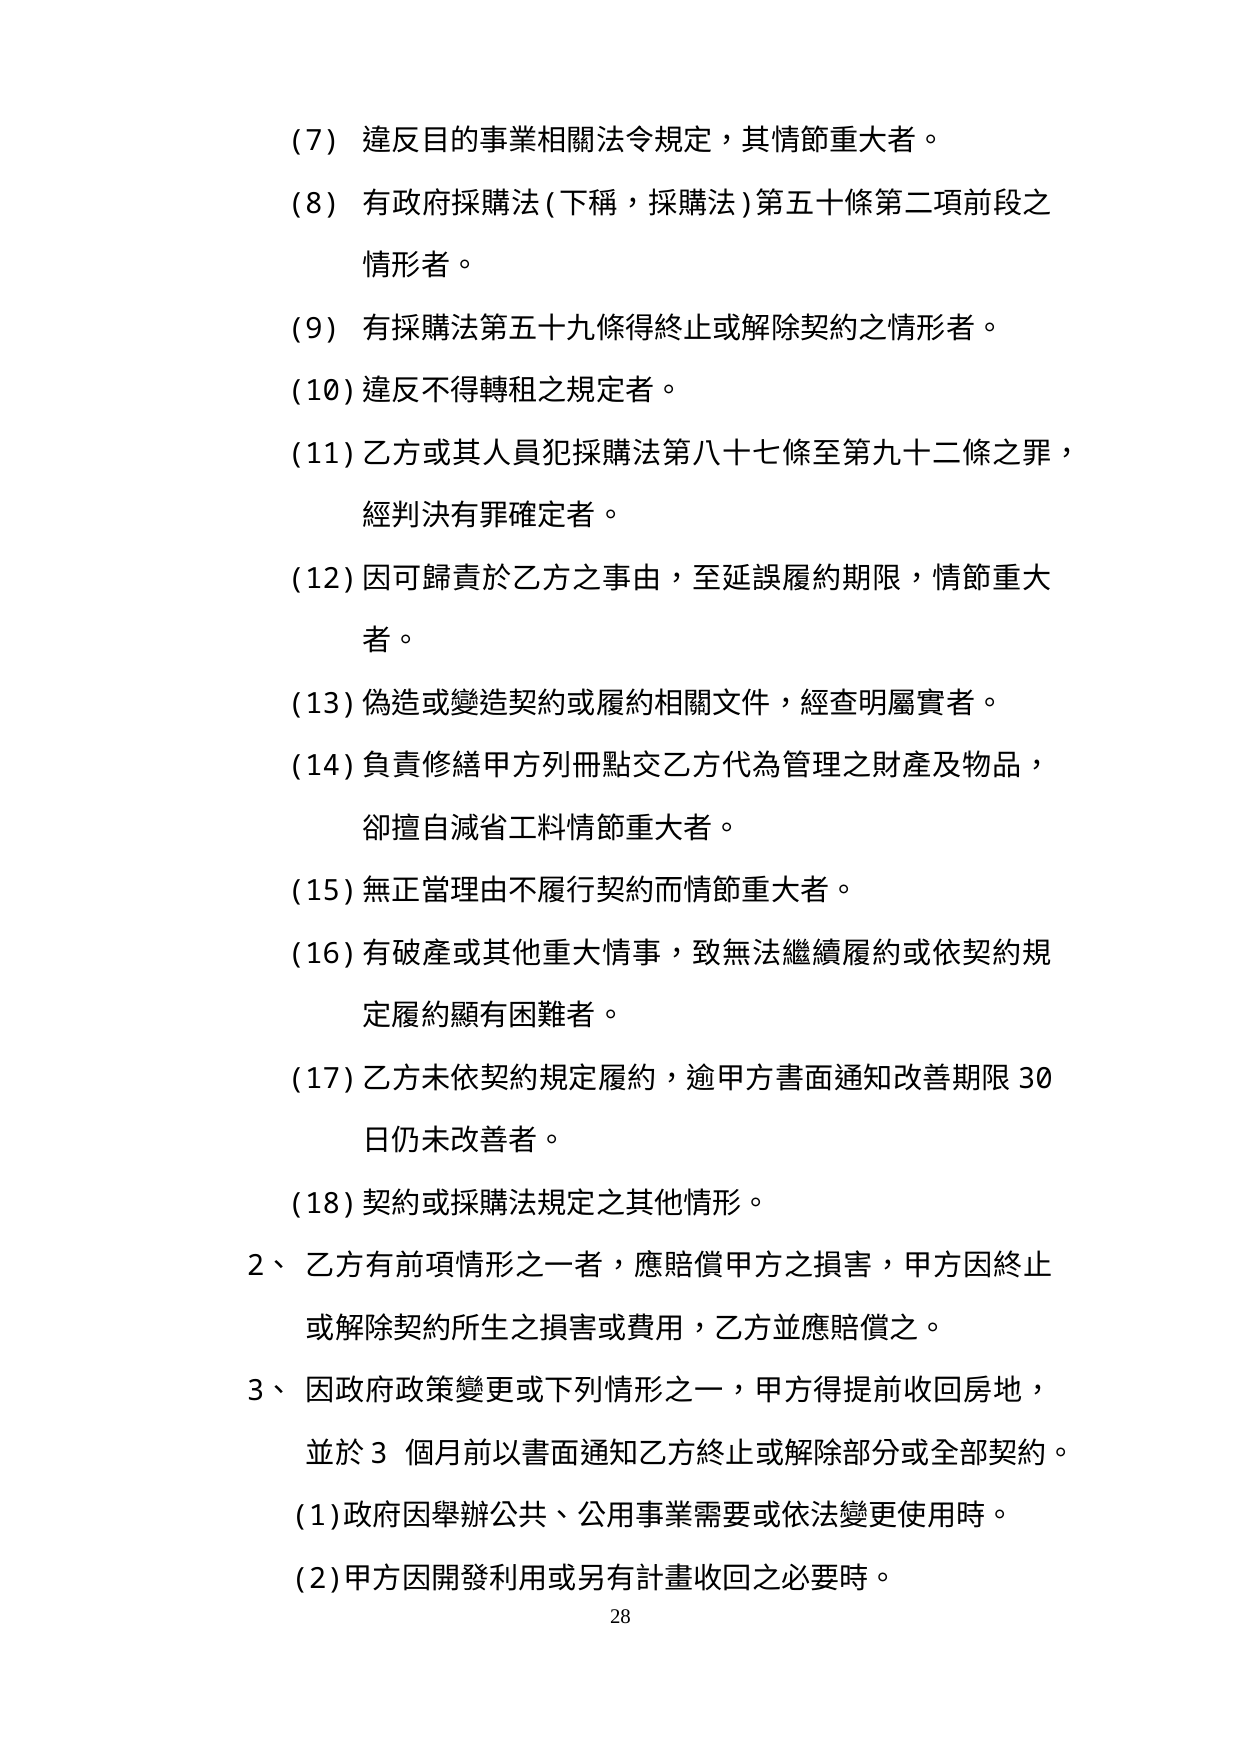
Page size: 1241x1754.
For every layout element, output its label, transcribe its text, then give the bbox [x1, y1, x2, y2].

list 契約或採購法規定之其他情形。 [287, 1159, 1053, 1221]
list 甲方因開發利用或另有計畫收回之必要時。 [291, 1534, 1053, 1596]
list 違反目的事業相關法令規定，其情節重大者。 [287, 96, 1053, 159]
list 乙方有前項情形之一者，應賠償甲方之損害，甲方因終止或解除契約所生之損害或費用，乙方並應賠償之。 [247, 1221, 1053, 1346]
list 違反不得轉租之規定者。 [287, 346, 1053, 409]
list 偽造或變造契約或履約相關文件，經查明屬實者。 [287, 659, 1053, 721]
list 乙方或其人員犯採購法第八十七條至第九十二條之罪，經判決有罪確定者。 [287, 409, 1053, 534]
list 負責修繕甲方列冊點交乙方代為管理之財產及物品，卻擅自減省工料情節重大者。 [287, 721, 1053, 846]
list 有採購法第五十九條得終止或解除契約之情形者。 [287, 284, 1053, 346]
list 乙方未依契約規定履約，逾甲方書面通知改善期限30日仍未改善者。 [287, 1034, 1053, 1159]
list 因可歸責於乙方之事由，至延誤履約期限，情節重大者。 [287, 534, 1053, 659]
list 有破產或其他重大情事，致無法繼續履約或依契約規定履約顯有困難者。 [287, 909, 1053, 1034]
list 有政府採購法(下稱，採購法)第五十條第二項前段之情形者。 [287, 159, 1053, 284]
list 政府因舉辦公共、公用事業需要或依法變更使用時。 [291, 1471, 1053, 1534]
list 無正當理由不履行契約而情節重大者。 [287, 846, 1053, 909]
list 因政府政策變更或下列情形之一，甲方得提前收回房地，並於3 個月前以書面通知乙方終止或解除部分或全部契約。 [247, 1346, 1053, 1471]
